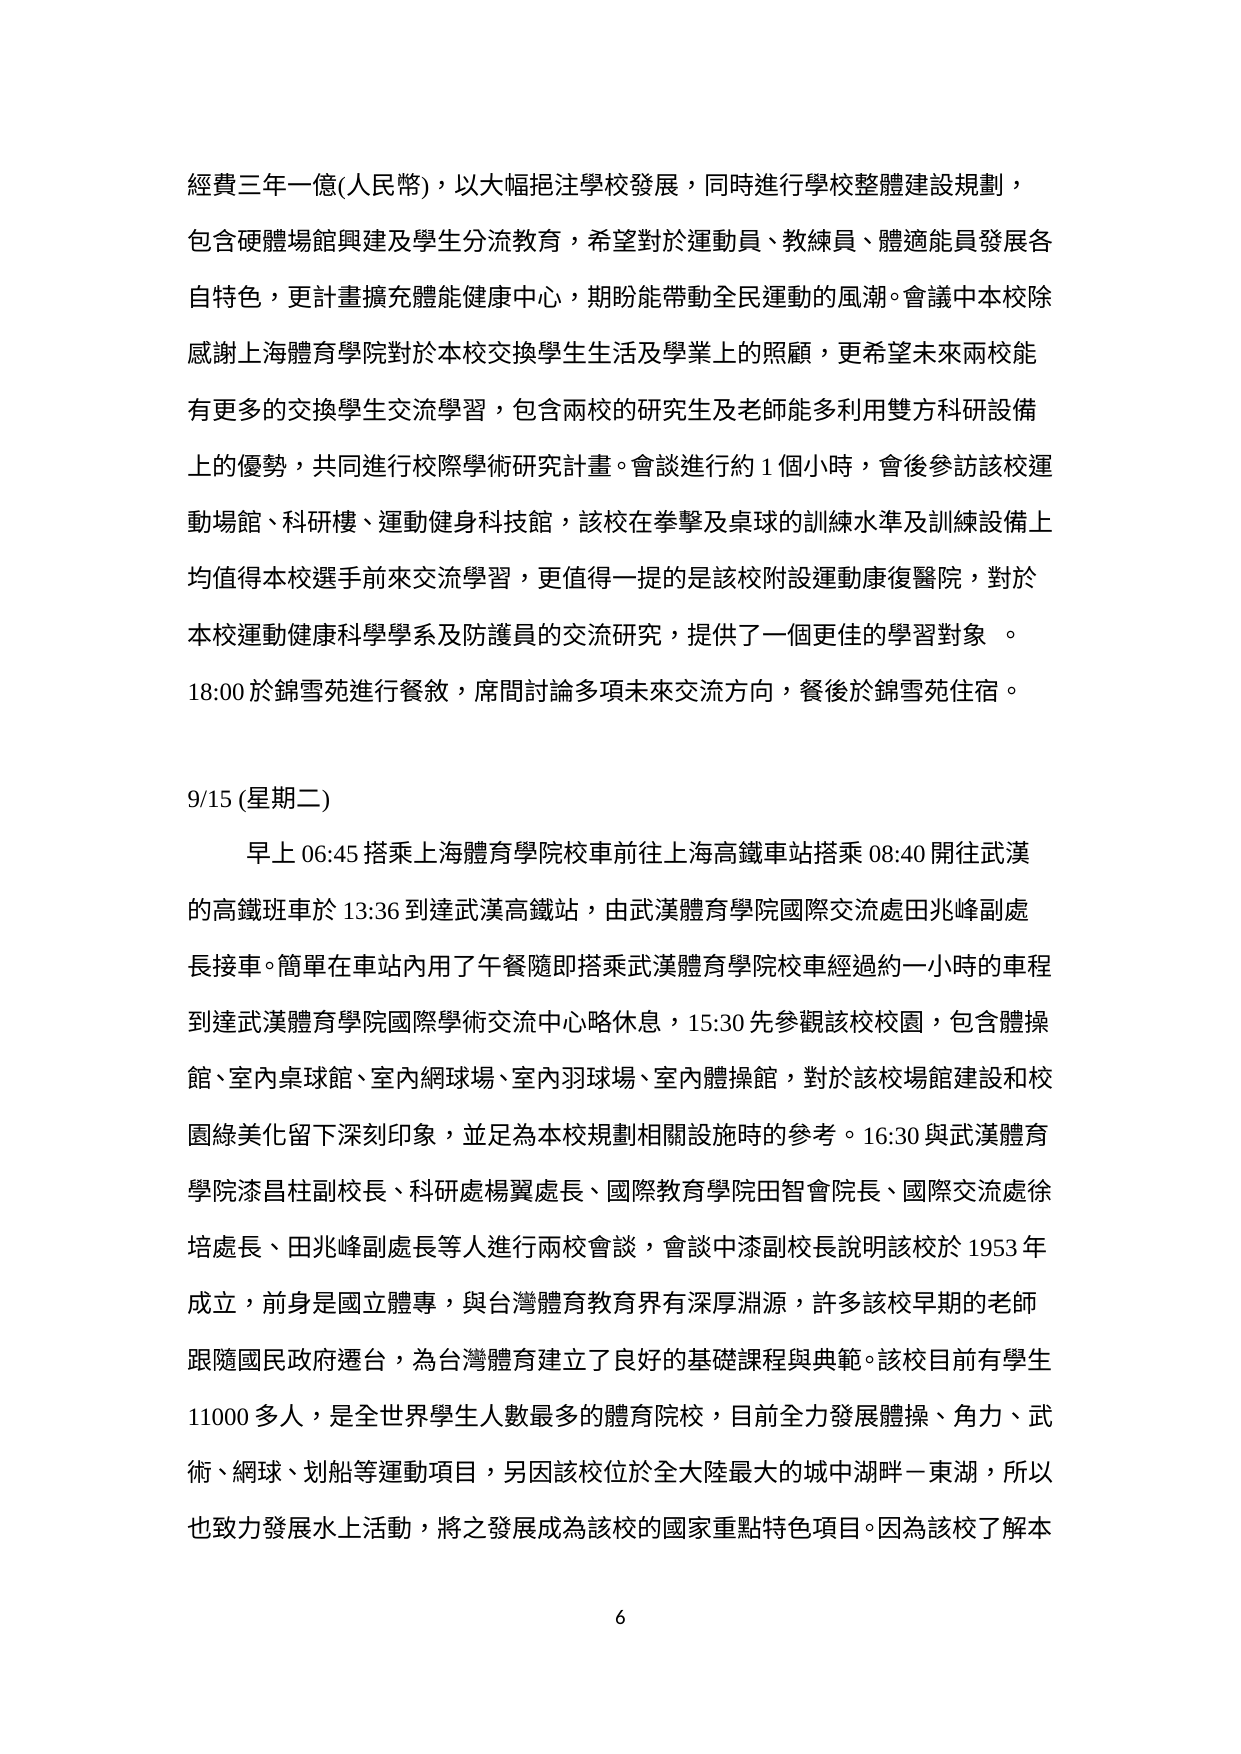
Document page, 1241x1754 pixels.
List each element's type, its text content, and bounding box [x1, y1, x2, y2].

text 9/15 (星期二) [187, 778, 1053, 815]
text 早上06:45搭乘上海體育學院校車前往上海高鐵車站搭乘08:40開往武漢的高鐵班車於13:36到達武漢高鐵站，由武漢體育學院國際交流處田兆峰副處長接車。簡單在車站內用了午餐隨即搭乘武漢體育學院校車經過約一小時的車程，到達武漢體育學院國際學術交流中心略休息，15:30先參觀該校校園，包含體操館、室內桌球館、室內網球場、室內羽球場、室內體操館，對於該校場館建設和校園綠美化留下深刻印象，並足為本校規劃相關設施時的參考。16:30與武漢體育學院漆昌柱副校長、科研處楊翼處長、國際教育學院田智會院長、國際交流處徐培處長、田兆峰副處長等人進行兩校會談，會談中漆副校長說明該校於1953年成立，前身是國立體專，與台灣體育教育界有深厚淵源，許多該校早期的老師跟隨國民政府遷台，為台灣體育建立了良好的基礎課程與典範。該校目前有學生11000多人，是全世界學生人數最多的體育院校，目前全力發展體操、角力、武術、網球、划船等運動項目，另因該校位於全大陸最大的城中湖畔－東湖，所以也致力發展水上活動，將之發展成為該校的國家重點特色項目。因為該校了解本校在運動產業的發展現況，希望與本校在運動產業、運動傳播師資的方面，進行兩校學生、教師的交流學習與科研合作。關於科研成果發展方面，該校在全大陸15所體育院校及師範大學內體育學院學科評比排名第3名，獲得大陸社會科學基金、自然科學基金、科技部等國家級科學研究經費，設有國家級重點實驗室：體操協同創新中心、省級運動監控中心、體育總局監控中心等。關於該校國際教育發展方面，目前開設英語專業課程約有學生有60名，並與新英格蘭等外國學校合作開班，目前該校計畫開設國際體育翻譯中心，全力培養國際體育賽事翻譯人才，尤其是田徑、足球、高爾夫球等項目的國際賽事翻譯，更是優先發展目標；而現有的500名留學生，更是發展國際化最大的資源。本校林副校長在會談中除感謝該校對於本校交換學生的照顧外，希望兩校能增加交換生名額、擴大教師交流計畫，並借重兩校各自的優勢共同發展國際化、豐富交流合作型式。而在競技體育方面，目前大陸針對全民健身、體質監測、體育產業(網球公開賽、賽馬)等項目的發展，與台灣發展方向一致，未來應有機會針對兩校體能訓練的成果舉辦論壇，增進兩校交流的實質範圍。18:00於武漢體育學院國際學術交流中心進行餐敘，席間討論多項未來交流方向，餐後住宿於武漢體育學院國際學術交流中心。 [187, 833, 1053, 1546]
text 林文郎副校長、吳昇光院長與張孝文專員搭乘09:05由臺灣起飛華航CI501班機，於10:50到達上海浦東機場，由上海體育學院台灣事務辦公室毛倩老師接機。經過約一小時的車程，到達錦雪苑(第二軍醫大學學術交流中心略休息後，於14:30與與上海體育學院陳佩杰校長、體育教育訓練學院丁海勇院長、體育新聞傳播與外語學院杜友君院長、體育休閒與藝術學院劉樹軍副院長、台灣事務辦公室戶進菊主任等人進行兩校會談，座談中陳校長提到近期該校概況及發展重點，目前該校現有學生約五千人，每年招生約1000人，目標是達成一流大學、一流學科，進而向相關單位提出高峰學科與高原學科計畫，爭取國家教育改革經費三年一億(人民幣)，以大幅挹注學校發展，同時進行學校整體建設規劃，包含硬體場館興建及學生分流教育，希望對於運動員、教練員、體適能員發展各自特色，更計畫擴充體能健康中心，期盼能帶動全民運動的風潮。會議中本校除感謝上海體育學院對於本校交換學生生活及學業上的照顧，更希望未來兩校能有更多的交換學生交流學習，包含兩校的研究生及老師能多利用雙方科研設備上的優勢，共同進行校際學術研究計畫。會談進行約1個小時，會後參訪該校運動場館、科研樓、運動健身科技館，該校在拳擊及桌球的訓練水準及訓練設備上，均值得本校選手前來交流學習，更值得一提的是該校附設運動康復醫院，對於本校運動健康科學學系及防護員的交流研究，提供了一個更佳的學習對象。18:00於錦雪苑進行餐敘，席間討論多項未來交流方向，餐後於錦雪苑住宿。 [187, 164, 1053, 708]
